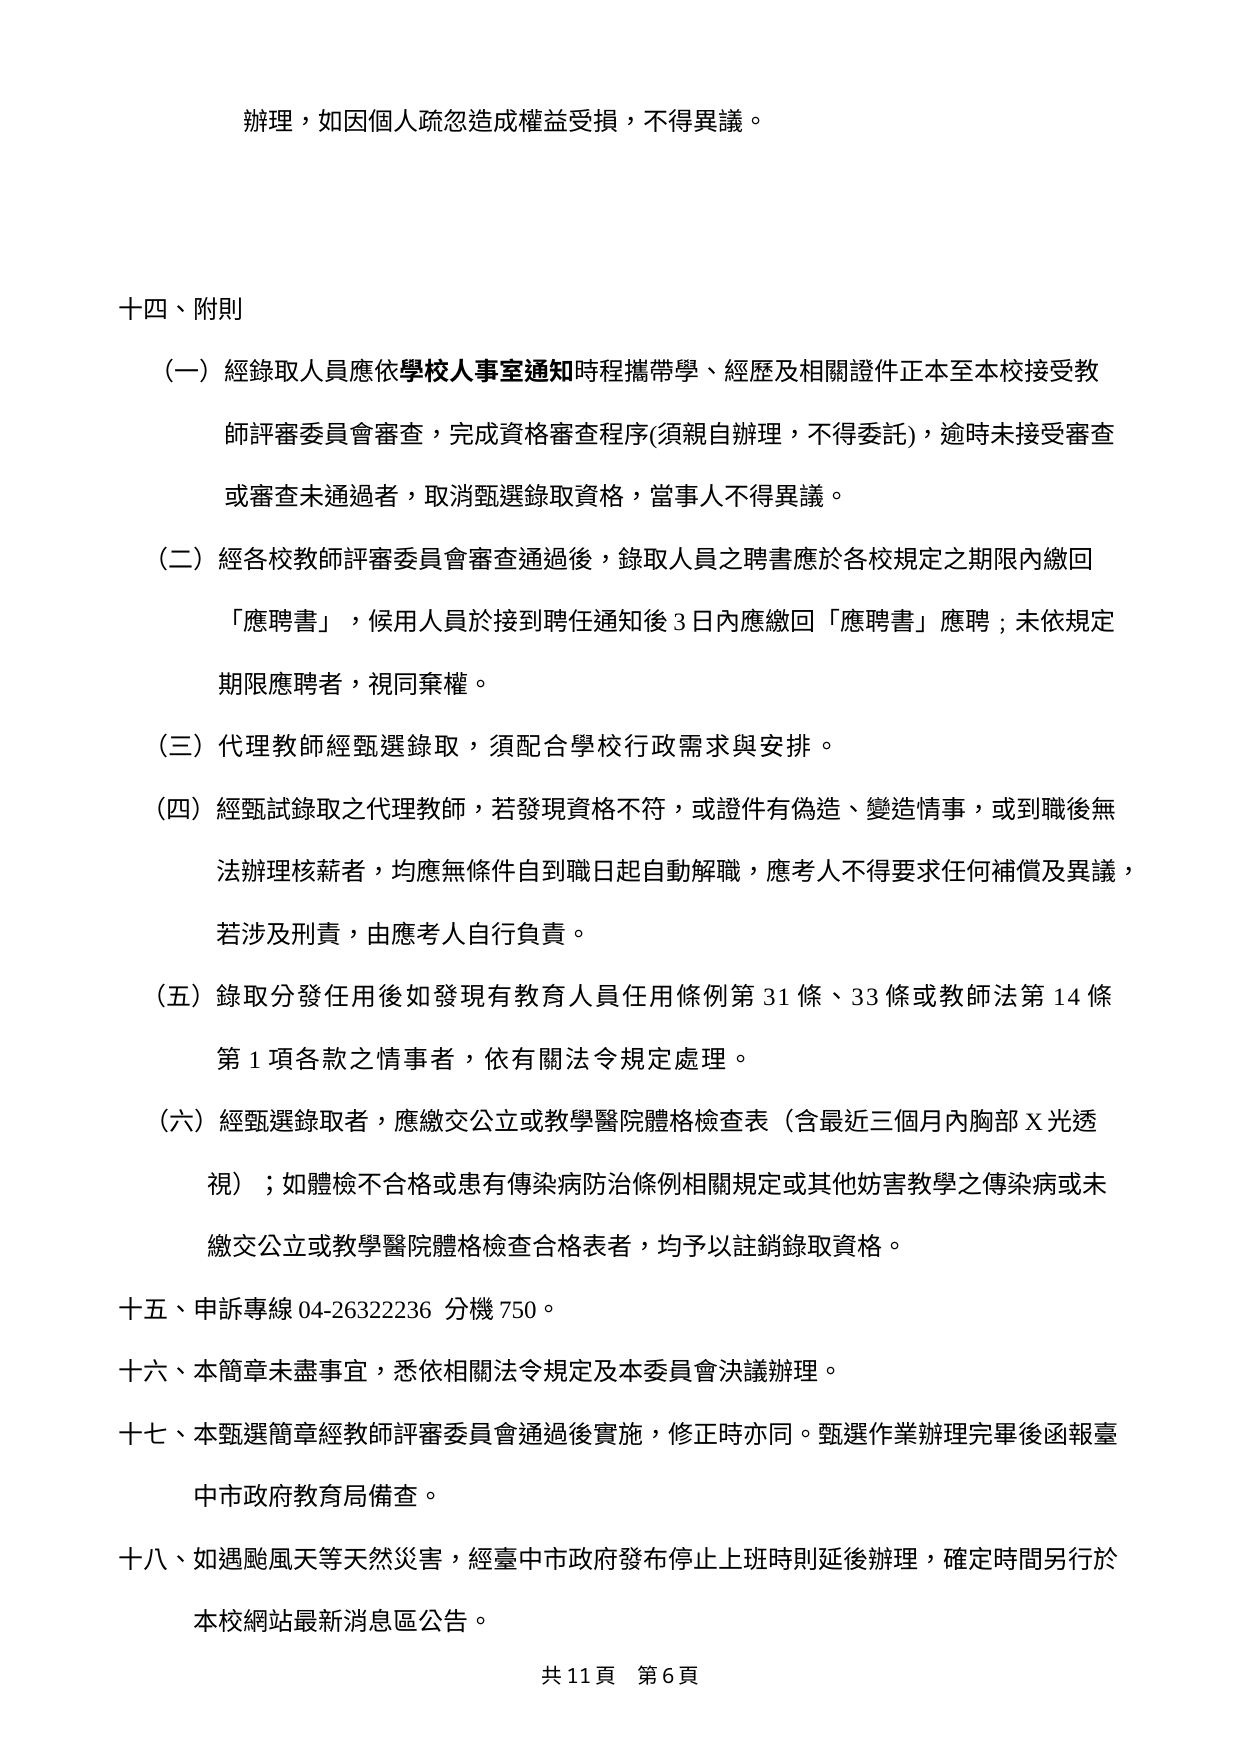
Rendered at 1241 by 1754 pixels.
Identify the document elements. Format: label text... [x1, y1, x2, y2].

text 辦理，如因個人疏忽造成權益受損，不得異議。 [243, 78, 1122, 141]
text 十八、如遇颱風天等天然災害，經臺中市政府發布停止上班時則延後辦理，確定時間另行於本校網站最新消息區公告。 [118, 1516, 1122, 1641]
text 十七、本甄選簡章經教師評審委員會通過後實施，修正時亦同。甄選作業辦理完畢後函報臺中市政府教育局備查。 [118, 1391, 1122, 1516]
text 十四、附則 [118, 266, 1122, 328]
text （一）經錄取人員應依學校人事室通知時程攜帶學、經歷及相關證件正本至本校接受教師評審委員會審查，完成資格審查程序(須親自辦理，不得委託)，逾時未接受審查或審查未通過者，取消甄選錄取資格，當事人不得異議。 [149, 328, 1122, 516]
text 十五、申訴專線04-26322236 分機750。 [118, 1266, 1122, 1328]
text 十六、本簡章未盡事宜，悉依相關法令規定及本委員會決議辦理。 [118, 1328, 1122, 1391]
text （四）經甄試錄取之代理教師，若發現資格不符，或證件有偽造、變造情事，或到職後無法辦理核薪者，均應無條件自到職日起自動解職，應考人不得要求任何補償及異議，若涉及刑責，由應考人自行負責。 [141, 766, 1122, 953]
text （六）經甄選錄取者，應繳交公立或教學醫院體格檢查表（含最近三個月內胸部X光透視）；如體檢不合格或患有傳染病防治條例相關規定或其他妨害教學之傳染病或未繳交公立或教學醫院體格檢查合格表者，均予以註銷錄取資格。 [144, 1078, 1122, 1266]
text （五）錄取分發任用後如發現有教育人員任用條例第31條、33條或教師法第14條第1項各款之情事者，依有關法令規定處理。 [141, 953, 1122, 1078]
text （三）代理教師經甄選錄取，須配合學校行政需求與安排。 [118, 703, 1122, 766]
text （二）經各校教師評審委員會審查通過後，錄取人員之聘書應於各校規定之期限內繳回「應聘書」，候用人員於接到聘任通知後3日內應繳回「應聘書」應聘﹔未依規定期限應聘者，視同棄權。 [143, 516, 1122, 703]
